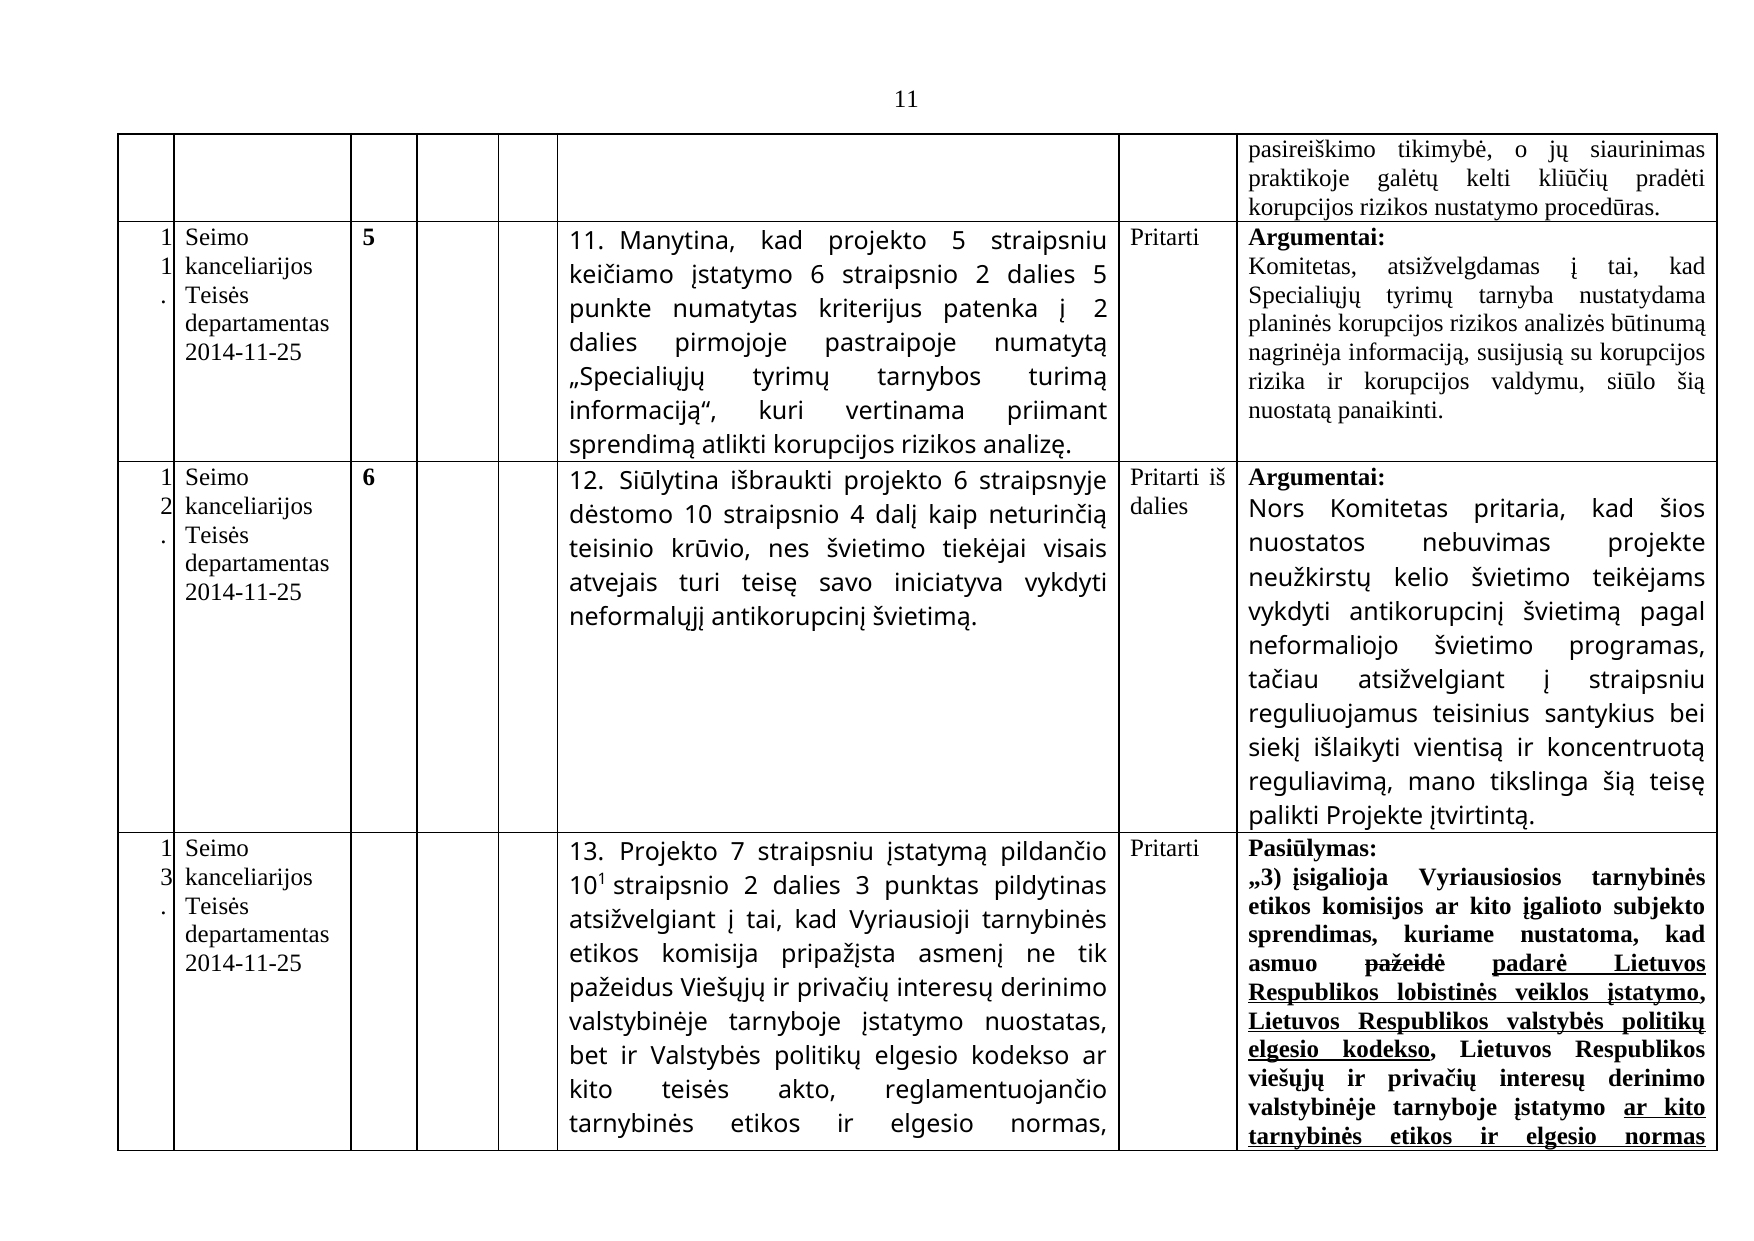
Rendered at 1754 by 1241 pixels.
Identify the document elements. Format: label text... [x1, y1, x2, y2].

table_cell [119, 222, 173, 461]
table_cell 12. Siūlytina išbraukti projekto 6 straipsnyje dėstomo 10 straipsnio 4 dalį kaip neturinčią teisinio krūvio, nes švietimo tiekėjai visais atvejais turi teisę savo iniciatyva vykdyti neformalųjį antikorupcinį švietimą. [558, 462, 1118, 832]
table_cell 6 [352, 462, 416, 832]
table_cell [352, 833, 416, 1149]
table_cell Argumentai: Komitetas, atsižvelgdamas į tai, kad Specialiųjų tyrimų tarnyba nustatydama planinės korupcijos rizikos analizės būtinumą nagrinėja informaciją, susijusią su korupcijos rizika ir korupcijos valdymu, siūlo šią nuostatą panaikinti. [1238, 222, 1716, 461]
table_cell [499, 222, 557, 461]
table_cell [119, 462, 173, 832]
table_cell [499, 833, 557, 1149]
table_cell [175, 135, 350, 221]
table_cell [418, 135, 498, 221]
table_cell Pasiūlymas: „3) įsigalioja Vyriausiosios tarnybinės etikos komisijos ar kito įgalioto subjekto sprendimas, kuriame nustatoma, kad asmuo pažeidė padarė Lietuvos Respublikos lobistinės veiklos įstatymo, Lietuvos Respublikos valstybės politikų elgesio kodekso, Lietuvos Respublikos viešųjų ir privačių interesų derinimo valstybinėje tarnyboje įstatymo ar kito tarnybinės etikos ir elgesio normas [1238, 833, 1716, 1149]
table_cell [418, 833, 498, 1149]
table_cell [558, 135, 1118, 221]
table_cell [499, 462, 557, 832]
table_cell Seimo kanceliarijos Teisės departamentas 2014-11-25 [175, 222, 350, 461]
table_cell [352, 135, 416, 221]
table_cell [1120, 135, 1236, 221]
table_cell [119, 135, 173, 221]
table_cell Seimo kanceliarijos Teisės departamentas 2014-11-25 [175, 833, 350, 1149]
table_cell 13. Projekto 7 straipsniu įstatymą pildančio 101 straipsnio 2 dalies 3 punktas pildytinas atsižvelgiant į tai, kad Vyriausioji tarnybinės etikos komisija pripažįsta asmenį ne tik pažeidus Viešųjų ir privačių interesų derinimo valstybinėje tarnyboje įstatymo nuostatas, bet ir Valstybės politikų elgesio kodekso ar kito teisės akto, reglamentuojančio tarnybinės etikos ir elgesio normas, [558, 833, 1118, 1149]
table_cell [418, 462, 498, 832]
table_cell [418, 222, 498, 461]
table_cell 5 [352, 222, 416, 461]
table_cell Pritarti [1120, 222, 1236, 461]
table_cell pasireiškimo tikimybė, o jų siaurinimas praktikoje galėtų kelti kliūčių pradėti korupcijos rizikos nustatymo procedūras. [1238, 135, 1716, 221]
table_cell [499, 135, 557, 221]
table_cell Seimo kanceliarijos Teisės departamentas 2014-11-25 [175, 462, 350, 832]
table_cell [119, 833, 173, 1149]
table_cell 11. Manytina, kad projekto 5 straipsniu keičiamo įstatymo 6 straipsnio 2 dalies 5 punkte numatytas kriterijus patenka į 2 dalies pirmojoje pastraipoje numatytą „Specialiųjų tyrimų tarnybos turimą informaciją“, kuri vertinama priimant sprendimą atlikti korupcijos rizikos analizę. [558, 222, 1118, 461]
table_cell Argumentai: Nors Komitetas pritaria, kad šios nuostatos nebuvimas projekte neužkirstų kelio švietimo teikėjams vykdyti antikorupcinį švietimą pagal neformaliojo švietimo programas, tačiau atsižvelgiant į straipsniu reguliuojamus teisinius santykius bei siekį išlaikyti vientisą ir koncentruotą reguliavimą, mano tikslinga šią teisę palikti Projekte įtvirtintą. [1238, 462, 1716, 832]
table_cell Pritarti iš dalies [1120, 462, 1236, 832]
table_cell Pritarti [1120, 833, 1236, 1149]
